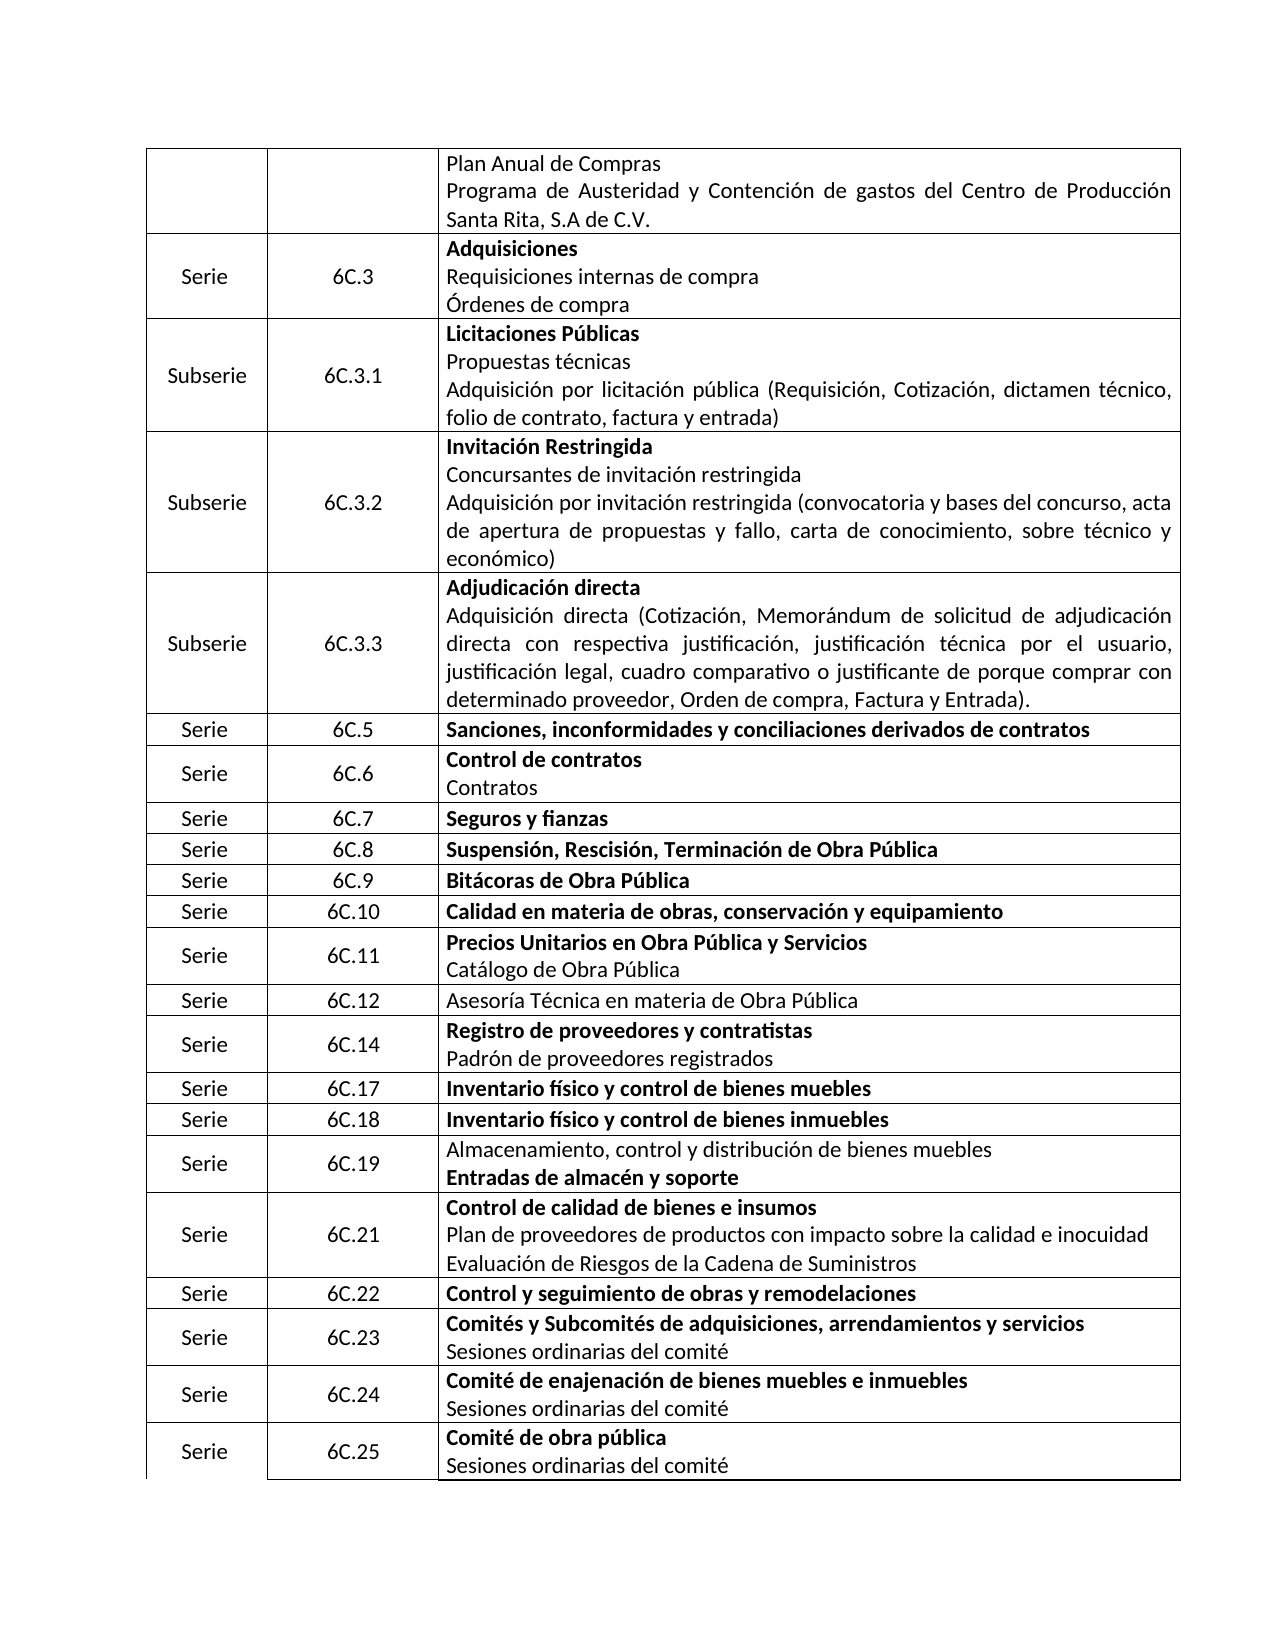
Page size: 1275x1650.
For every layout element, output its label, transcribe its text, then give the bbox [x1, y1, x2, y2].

table_cell Registro de proveedores y contratistas Padrón de proveedores registrados [439, 1016, 1180, 1072]
table_cell Plan Anual de Compras Programa de Austeridad y Contención de gastos del Centro de Producción Santa Rita, S.A de C.V. [439, 149, 1180, 233]
table_cell Sanciones, inconformidades y conciliaciones derivados de contratos [439, 714, 1180, 744]
table_cell 6C.17 [268, 1073, 438, 1103]
table_cell Inventario físico y control de bienes muebles [439, 1073, 1180, 1103]
table_cell Inventario físico y control de bienes inmuebles [439, 1104, 1180, 1134]
table_cell Bitácoras de Obra Pública [439, 865, 1180, 895]
table_cell [147, 149, 267, 233]
table_cell Serie [147, 834, 267, 864]
table_cell 6C.12 [268, 985, 438, 1015]
table_cell Invitación Restringida Concursantes de invitación restringida Adquisición por invitación restringida (convocatoria y bases del concurso, acta de apertura de propuestas y fallo, carta de conocimiento, sobre técnico y económico) [439, 432, 1180, 572]
table_cell Serie [147, 1136, 267, 1192]
table_cell 6C.10 [268, 896, 438, 927]
table_cell Precios Unitarios en Obra Pública y Servicios Catálogo de Obra Pública [439, 928, 1180, 984]
table_cell 6C.6 [268, 746, 438, 802]
table_cell Serie [147, 1309, 267, 1365]
table_cell Almacenamiento, control y distribución de bienes muebles Entradas de almacén y soporte [439, 1136, 1180, 1192]
table_cell Serie [147, 865, 267, 895]
table_cell 6C.7 [268, 803, 438, 833]
table_cell Control y seguimiento de obras y remodelaciones [439, 1278, 1180, 1308]
table_cell 6C.23 [268, 1309, 438, 1365]
table_cell Calidad en materia de obras, conservación y equipamiento [439, 896, 1180, 927]
table_cell 6C.3 [268, 234, 438, 318]
table_cell Control de calidad de bienes e insumos Plan de proveedores de productos con impacto sobre la calidad e inocuidad Evaluación de Riesgos de la Cadena de Suministros [439, 1193, 1180, 1277]
table_cell Serie [147, 1193, 267, 1277]
table_cell Comité de obra pública Sesiones ordinarias del comité [439, 1423, 1180, 1479]
table_cell Serie [147, 746, 267, 802]
table_cell 6C.8 [268, 834, 438, 864]
table_cell Subserie [147, 319, 267, 431]
table_cell Asesoría Técnica en materia de Obra Pública [439, 985, 1180, 1015]
table_cell Control de contratos Contratos [439, 746, 1180, 802]
table_cell 6C.19 [268, 1136, 438, 1192]
table_cell Serie [147, 985, 267, 1015]
table_cell 6C.3.3 [268, 573, 438, 713]
table_cell 6C.25 [268, 1423, 438, 1479]
table_cell Comité de enajenación de bienes muebles e inmuebles Sesiones ordinarias del comité [439, 1366, 1180, 1422]
table_cell Serie [147, 234, 267, 318]
table_cell 6C.21 [268, 1193, 438, 1277]
table_cell Serie [147, 714, 267, 744]
table_cell Suspensión, Rescisión, Terminación de Obra Pública [439, 834, 1180, 864]
table_cell [268, 149, 438, 233]
table_cell 6C.24 [268, 1366, 438, 1422]
table_cell 6C.14 [268, 1016, 438, 1072]
table_cell Serie [147, 1423, 267, 1479]
table_cell Serie [147, 1016, 267, 1072]
table_cell Comités y Subcomités de adquisiciones, arrendamientos y servicios Sesiones ordinarias del comité [439, 1309, 1180, 1365]
table_cell 6C.5 [268, 714, 438, 744]
table_cell 6C.22 [268, 1278, 438, 1308]
table_cell Serie [147, 1104, 267, 1134]
table_cell Seguros y fianzas [439, 803, 1180, 833]
table_cell Serie [147, 896, 267, 927]
table_cell Serie [147, 1278, 267, 1308]
table_cell 6C.18 [268, 1104, 438, 1134]
table_cell Serie [147, 803, 267, 833]
table_cell 6C.9 [268, 865, 438, 895]
table_cell Adjudicación directa Adquisición directa (Cotización, Memorándum de solicitud de adjudicación directa con respectiva justificación, justificación técnica por el usuario, justificación legal, cuadro comparativo o justificante de porque comprar con determinado proveedor, Orden de compra, Factura y Entrada). [439, 573, 1180, 713]
table_cell Licitaciones Públicas Propuestas técnicas Adquisición por licitación pública (Requisición, Cotización, dictamen técnico, folio de contrato, factura y entrada) [439, 319, 1180, 431]
table_cell 6C.3.2 [268, 432, 438, 572]
table_cell 6C.11 [268, 928, 438, 984]
table_cell Serie [147, 1073, 267, 1103]
table_cell Serie [147, 928, 267, 984]
table_cell Adquisiciones Requisiciones internas de compra Órdenes de compra [439, 234, 1180, 318]
table_cell Subserie [147, 573, 267, 713]
table_cell Subserie [147, 432, 267, 572]
table_cell Serie [147, 1366, 267, 1422]
table_cell 6C.3.1 [268, 319, 438, 431]
